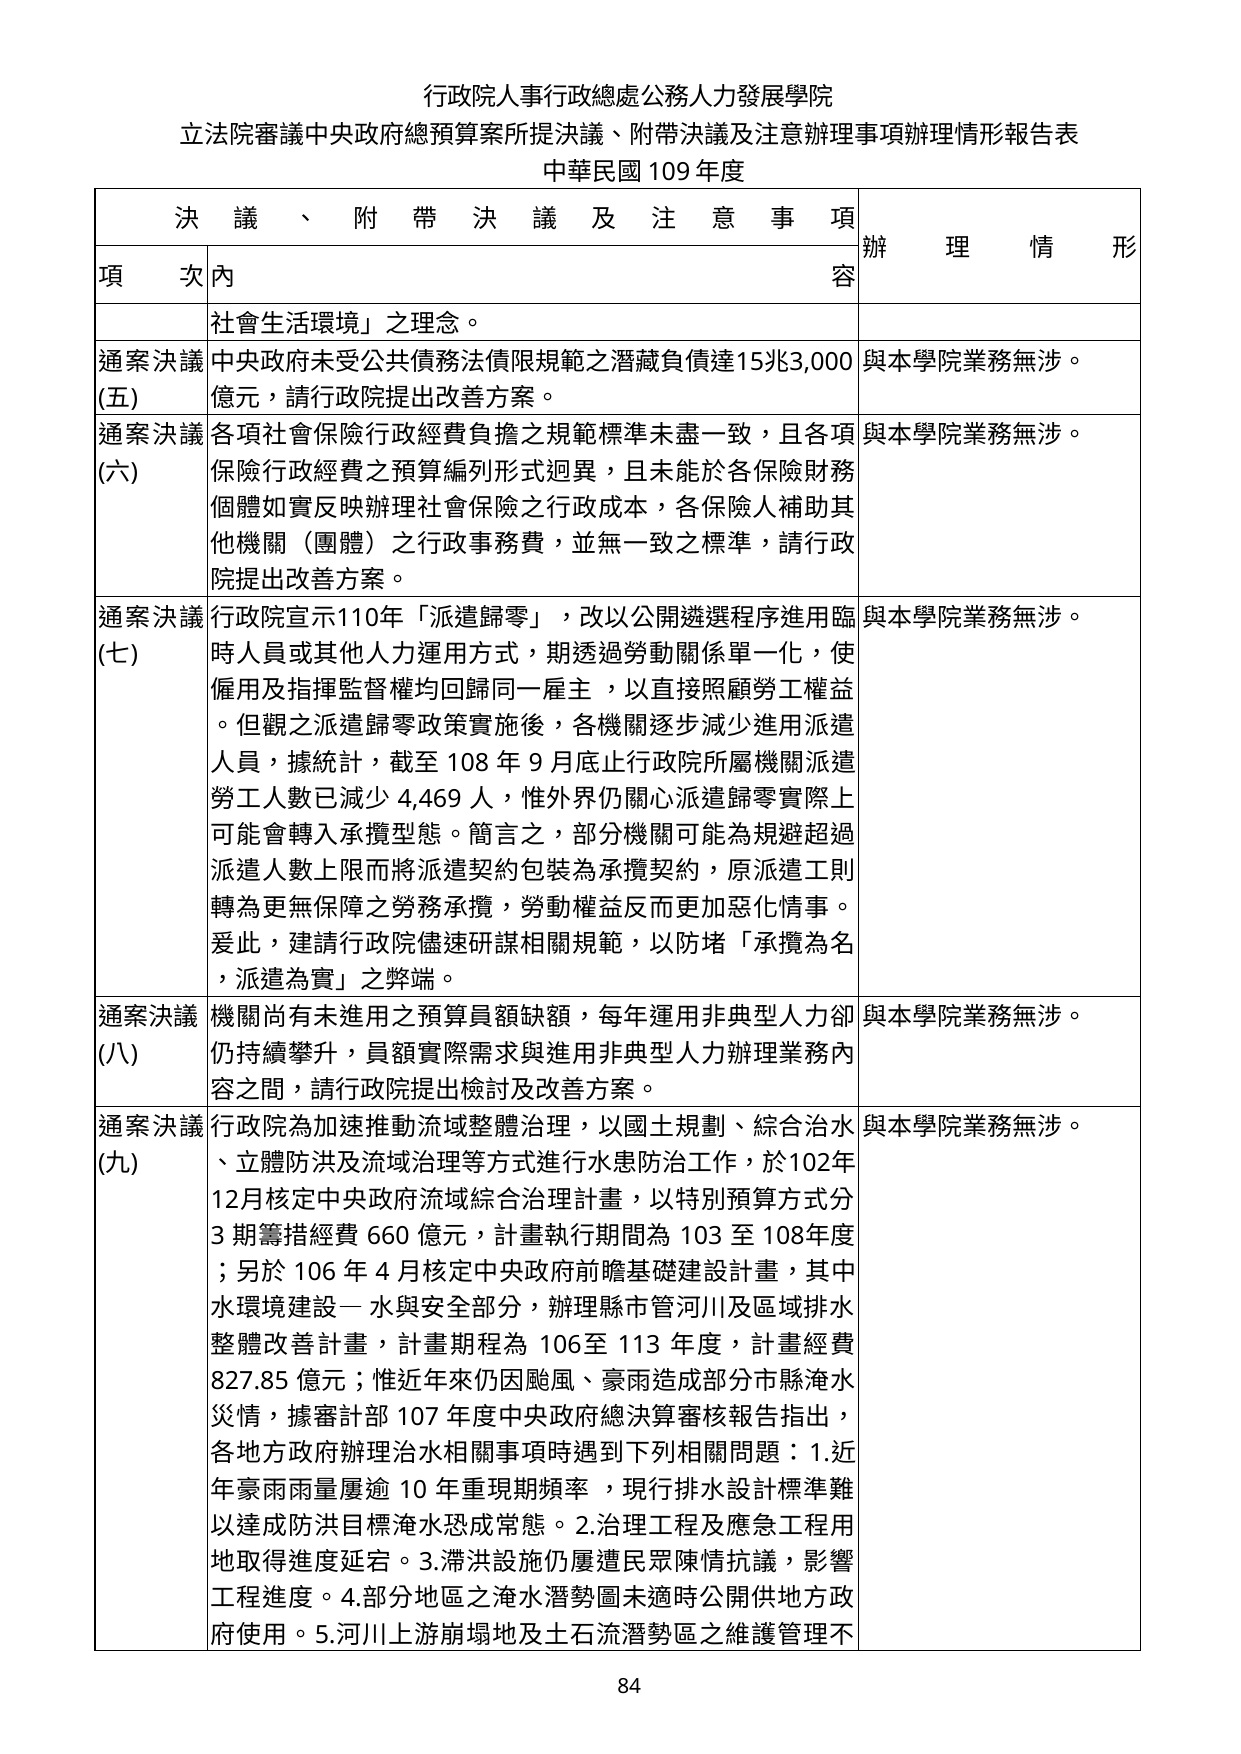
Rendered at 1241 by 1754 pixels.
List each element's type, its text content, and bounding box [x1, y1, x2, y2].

table_cell 行政院為加速推動流域整體治理，以國土規劃、綜合治水、立體防洪及流域治理等方式進行水患防治工作，於102年12月核定中央政府流域綜合治理計畫，以特別預算方式分 3 期籌措經費 660 億元，計畫執行期間為 103 至 108年度；另於 106 年 4 月核定中央政府前瞻基礎建設計畫，其中水環境建設― 水與安全部分，辦理縣市管河川及區域排水整體改善計畫，計畫期程為 106至 113 年度，計畫經費 827.85 億元；惟近年來仍因颱風、豪雨造成部分市縣淹水災情，據審計部 107 年度中央政府總決算審核報告指出，各地方政府辦理治水相關事項時遇到下列相關問題：1.近年豪雨雨量屢逾 10 年重現期頻率 ，現行排水設計標準難以達成防洪目標淹水恐成常態。2.治理工程及應急工程用地取得進度延宕。3.滯洪設施仍屢遭民眾陳情抗議，影響工程進度。4.部分地區之淹水潛勢圖未適時公開供地方政府使用。5.河川上游崩塌地及土石流潛勢區之維護管理不 [208, 1107, 858, 1650]
table_header 決議、附帶決議及注意事項 [96, 189, 858, 245]
table_cell 通案決議(六) [96, 415, 207, 596]
table_cell 社會生活環境」之理念。 [208, 304, 858, 340]
table_cell 行政院宣示110年「派遣歸零」，改以公開遴選程序進用臨時人員或其他人力運用方式，期透過勞動關係單一化，使僱用及指揮監督權均回歸同一雇主 ，以直接照顧勞工權益。但觀之派遣歸零政策實施後，各機關逐步減少進用派遣人員，據統計，截至 108 年 9 月底止行政院所屬機關派遣勞工人數已減少 4,469 人，惟外界仍關心派遣歸零實際上可能會轉入承攬型態。簡言之，部分機關可能為規避超過派遣人數上限而將派遣契約包裝為承攬契約，原派遣工則轉為更無保障之勞務承攬，勞動權益反而更加惡化情事。爰此，建請行政院儘速研謀相關規範，以防堵「承攬為名，派遣為實」之弊端。 [208, 597, 858, 996]
table_cell 與本學院業務無涉。 [859, 997, 1140, 1106]
table_cell 與本學院業務無涉。 [859, 597, 1140, 996]
table_cell 與本學院業務無涉。 [859, 341, 1140, 414]
table_header 辦理情形 [859, 189, 1140, 303]
table_cell 通案決議(九) [96, 1107, 207, 1650]
table_cell 內容 [208, 246, 858, 303]
table_cell 與本學院業務無涉。 [859, 1107, 1140, 1650]
table_cell 通案決議(七) [96, 597, 207, 996]
table_cell 通案決議 (八) [96, 997, 207, 1106]
table_cell 機關尚有未進用之預算員額缺額，每年運用非典型人力卻仍持續攀升，員額實際需求與進用非典型人力辦理業務內容之間，請行政院提出檢討及改善方案。 [208, 997, 858, 1106]
table_cell [96, 304, 207, 340]
table_cell 通案決議(五) [96, 341, 207, 414]
table_cell 各項社會保險行政經費負擔之規範標準未盡一致，且各項保險行政經費之預算編列形式迥異，且未能於各保險財務個體如實反映辦理社會保險之行政成本，各保險人補助其他機關（團體）之行政事務費，並無一致之標準，請行政院提出改善方案。 [208, 415, 858, 596]
table_cell 中央政府未受公共債務法債限規範之潛藏負債達15兆3,000億元，請行政院提出改善方案。 [208, 341, 858, 414]
table_cell [859, 304, 1140, 340]
table_cell 項次 [96, 246, 207, 303]
table_cell 與本學院業務無涉。 [859, 415, 1140, 596]
